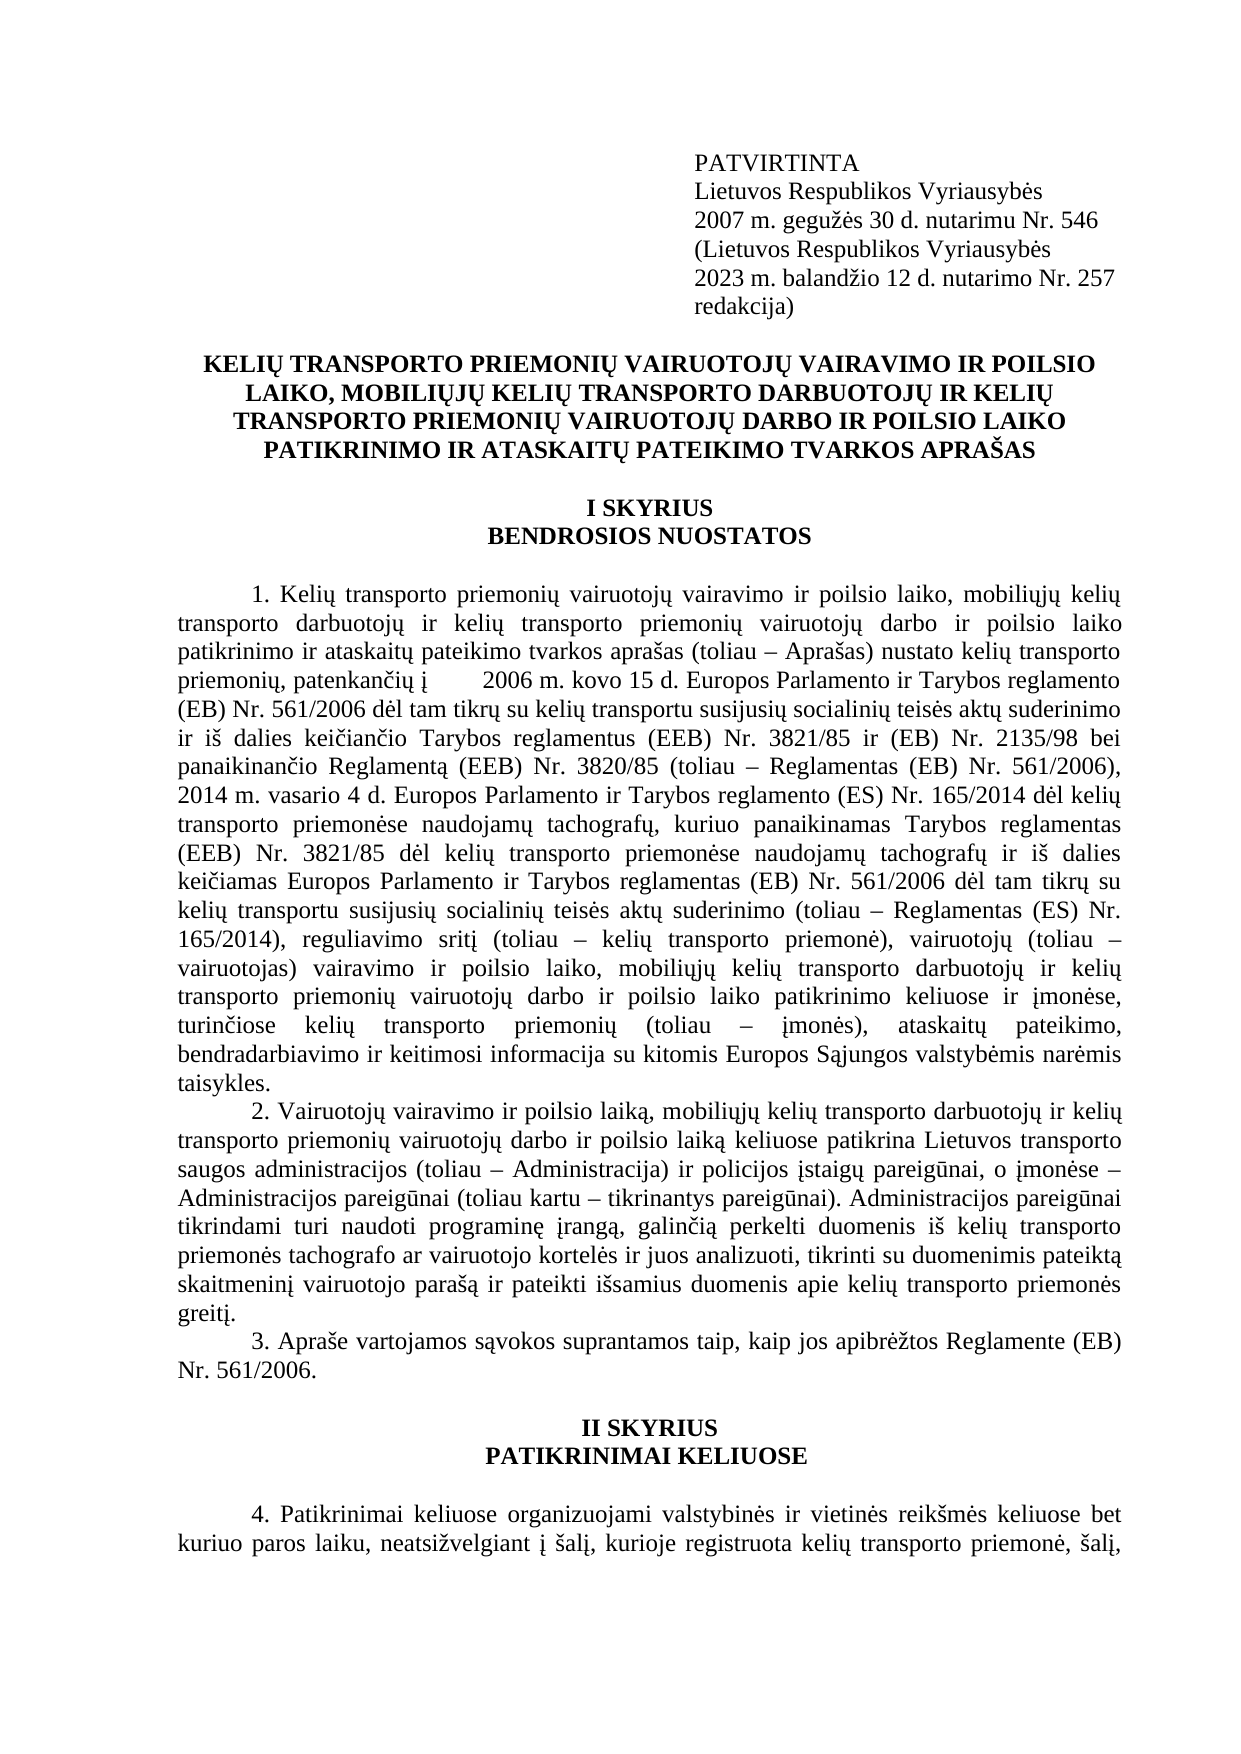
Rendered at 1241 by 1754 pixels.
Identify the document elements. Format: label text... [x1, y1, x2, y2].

text (Lietuvos Respublikos Vyriausybės [694, 234, 1122, 263]
text 2007 m. gegužės 30 d. nutarimu Nr. 546 [694, 205, 1122, 234]
text Lietuvos Respublikos Vyriausybės [694, 176, 1122, 205]
text PATIKRINIMAI KELIUOSE [177, 1441, 1122, 1470]
text I SKYRIUS [177, 493, 1122, 521]
text redakcija) [694, 291, 1122, 320]
text KELIŲ TRANSPORTO PRIEMONIŲ VAIRUOTOJŲ VAIRAVIMO IR POILSIO LAIKO, MOBILIŲJŲ KELIŲ TRANSPORTO DARBUOTOJŲ IR KELIŲ TRANSPORTO PRIEMONIŲ VAIRUOTOJŲ DARBO IR POILSIO LAIKO PATIKRINIMO IR ATASKAITŲ PATEIKIMO TVARKOS APRAŠAS [177, 349, 1122, 464]
text 1. Kelių transporto priemonių vairuotojų vairavimo ir poilsio laiko, mobiliųjų kelių transporto darbuotojų ir kelių transporto priemonių vairuotojų darbo ir poilsio laiko patikrinimo ir ataskaitų pateikimo tvarkos aprašas (toliau – Aprašas) nustato kelių transporto priemonių, patenkančių į 2006 m. kovo 15 d. Europos Parlamento ir Tarybos reglamento (EB) Nr. 561/2006 dėl tam tikrų su kelių transportu susijusių socialinių teisės aktų suderinimo ir iš dalies keičiančio Tarybos reglamentus (EEB) Nr. 3821/85 ir (EB) Nr. 2135/98 bei panaikinančio Reglamentą (EEB) Nr. 3820/85 (toliau – Reglamentas (EB) Nr. 561/2006), 2014 m. vasario 4 d. Europos Parlamento ir Tarybos reglamento (ES) Nr. 165/2014 dėl kelių transporto priemonėse naudojamų tachografų, kuriuo panaikinamas Tarybos reglamentas (EEB) Nr. 3821/85 dėl kelių transporto priemonėse naudojamų tachografų ir iš dalies keičiamas Europos Parlamento ir Tarybos reglamentas (EB) Nr. 561/2006 dėl tam tikrų su kelių transportu susijusių socialinių teisės aktų suderinimo (toliau – Reglamentas (ES) Nr. 165/2014), reguliavimo sritį (toliau – kelių transporto priemonė), vairuotojų (toliau – vairuotojas) vairavimo ir poilsio laiko, mobiliųjų kelių transporto darbuotojų ir kelių transporto priemonių vairuotojų darbo ir poilsio laiko patikrinimo keliuose ir įmonėse, turinčiose kelių transporto priemonių (toliau – įmonės), ataskaitų pateikimo, bendradarbiavimo ir keitimosi informacija su kitomis Europos Sąjungos valstybėmis narėmis taisykles. [177, 579, 1122, 1096]
text BENDROSIOS NUOSTATOS [177, 521, 1122, 550]
text 3. Apraše vartojamos sąvokos suprantamos taip, kaip jos apibrėžtos Reglamente (EB) Nr. 561/2006. [177, 1326, 1122, 1384]
text II SKYRIUS [177, 1413, 1122, 1441]
text 2023 m. balandžio 12 d. nutarimo Nr. 257 [694, 263, 1122, 291]
text 2. Vairuotojų vairavimo ir poilsio laiką, mobiliųjų kelių transporto darbuotojų ir kelių transporto priemonių vairuotojų darbo ir poilsio laiką keliuose patikrina Lietuvos transporto saugos administracijos (toliau – Administracija) ir policijos įstaigų pareigūnai, o įmonėse – Administracijos pareigūnai (toliau kartu – tikrinantys pareigūnai). Administracijos pareigūnai tikrindami turi naudoti programinę įrangą, galinčią perkelti duomenis iš kelių transporto priemonės tachografo ar vairuotojo kortelės ir juos analizuoti, tikrinti su duomenimis pateiktą skaitmeninį vairuotojo parašą ir pateikti išsamius duomenis apie kelių transporto priemonės greitį. [177, 1096, 1122, 1326]
text PATVIRTINTA [694, 148, 1122, 176]
text 4. Patikrinimai keliuose organizuojami valstybinės ir vietinės reikšmės keliuose bet kuriuo paros laiku, neatsižvelgiant į šalį, kurioje registruota kelių transporto priemonė, šalį, [177, 1499, 1122, 1556]
